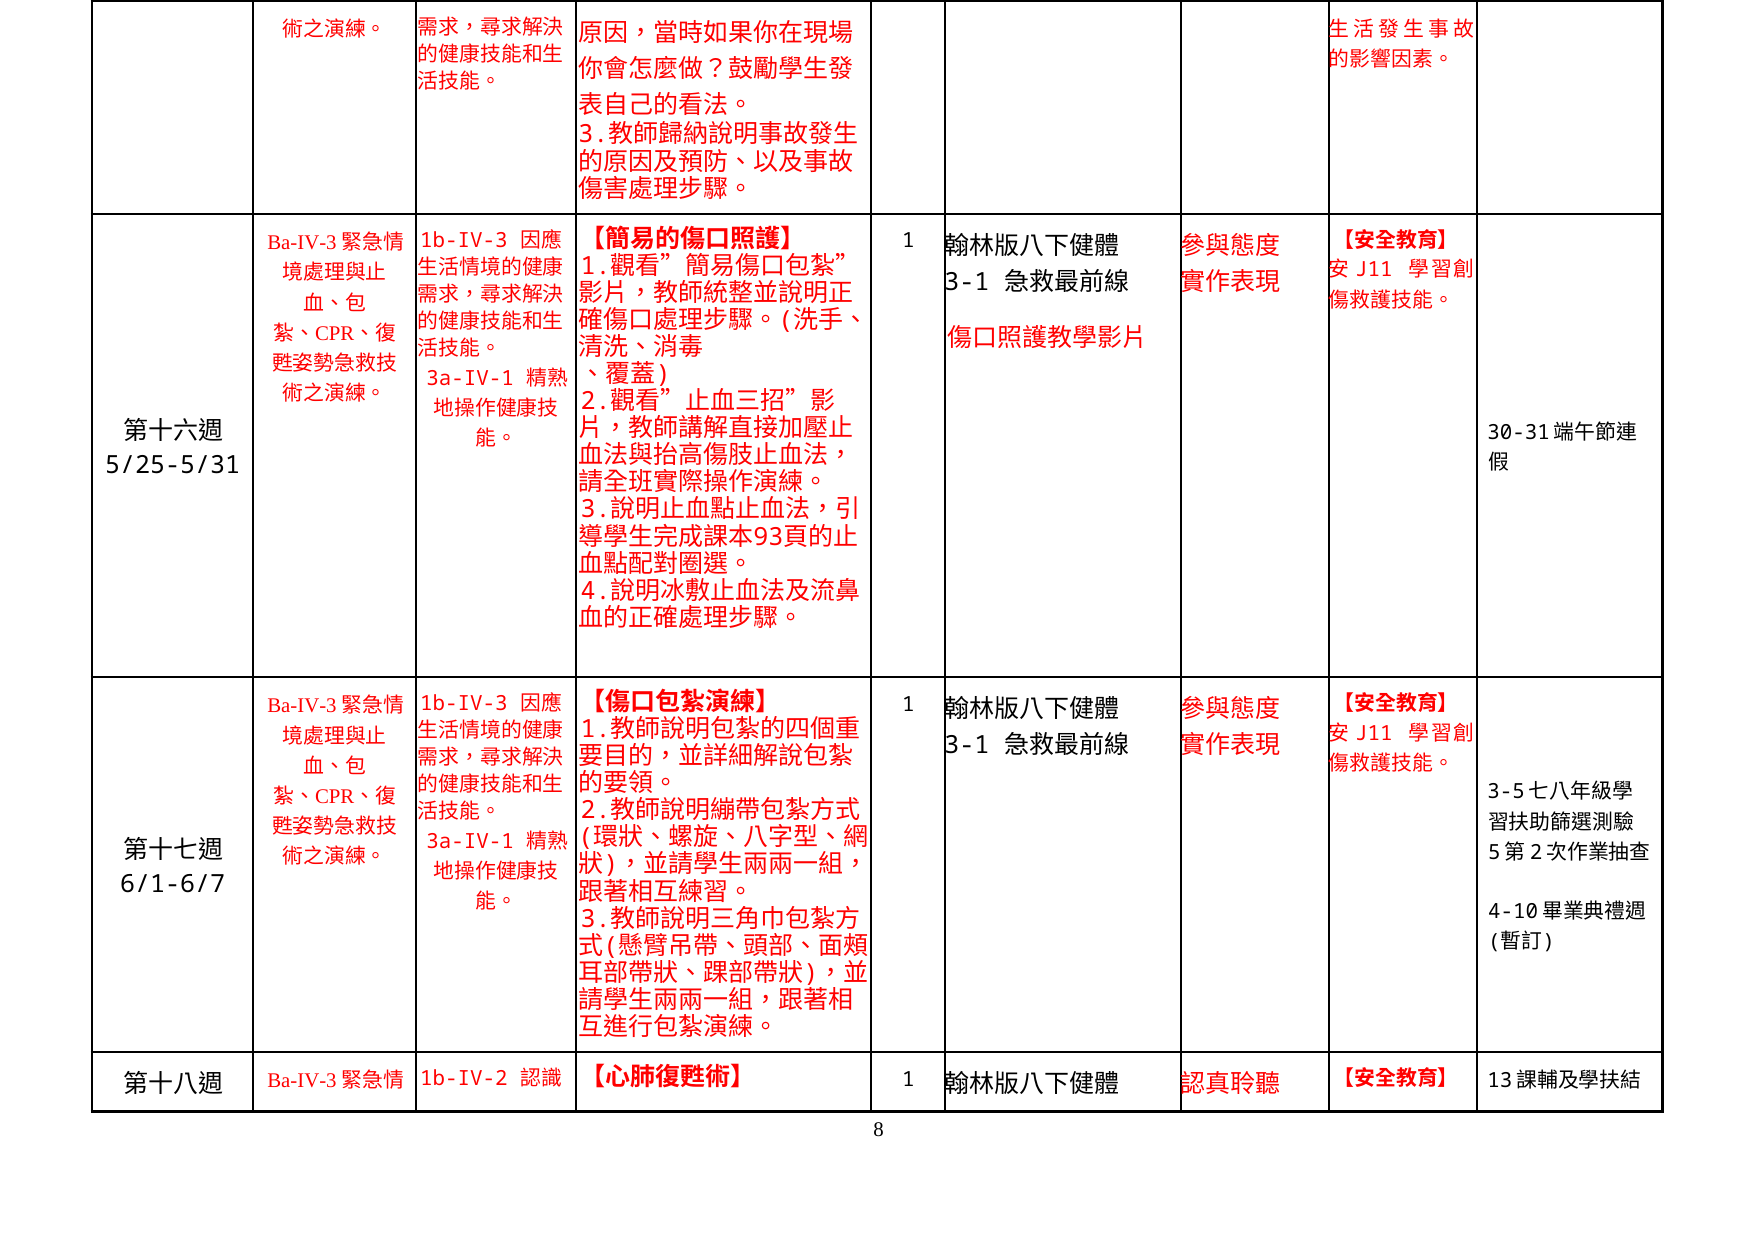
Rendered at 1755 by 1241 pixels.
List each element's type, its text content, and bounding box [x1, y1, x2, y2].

table_cell [1182, 2, 1328, 213]
table_cell 1b-IV-2 認識 [417, 1053, 575, 1110]
table_cell 13課輔及學扶結 [1478, 1053, 1661, 1110]
table_cell Ba-IV-3 緊急情境處理與止血、包紮、CPR、復甦姿勢急救技術之演練。 [254, 678, 415, 1051]
table_cell [93, 2, 252, 213]
table_cell 認真聆聽 [1182, 1053, 1328, 1110]
table_cell 翰林版八下健體 [946, 1053, 1180, 1110]
table_cell 【心肺復甦術】 [577, 1053, 870, 1110]
table_cell Ba-IV-3 緊急情境處理與止血、包紮、CPR、復甦姿勢急救技術之演練。 [254, 215, 415, 676]
table_cell 1 [872, 215, 944, 676]
table_cell 【安全教育】 [1330, 1053, 1476, 1110]
table_cell 【簡易的傷口照護】 1.觀看”簡易傷口包紮”影片，教師統整並說明正確傷口處理步驟。(洗手、清洗、消毒 、覆蓋) 2.觀看”止血三招”影片，教師講解直接加壓止血法與抬高傷肢止血法，請全班實際操作演練。 3.說明止血點止血法，引導學生完成課本93頁的止血點配對圈選。 4.說明冰敷止血法及流鼻血的正確處理步驟。 [577, 215, 870, 676]
table_cell 術之演練。 [254, 2, 415, 213]
table_cell 1 [872, 678, 944, 1051]
table_cell 參與態度 實作表現 [1182, 215, 1328, 676]
table_cell 【安全教育】 安J11 學習創傷救護技能。 [1330, 215, 1476, 676]
table_cell 1b-IV-3 因應生活情境的健康需求，尋求解決的健康技能和生活技能。 3a-IV-1 精熟地操作健康技能。 [417, 215, 575, 676]
table_cell 原因，當時如果你在現場你會怎麼做？鼓勵學生發表自己的看法。 3.教師歸納說明事故發生的原因及預防、以及事故傷害處理步驟。 [577, 2, 870, 213]
table_cell 第十八週 [93, 1053, 252, 1110]
table_cell 翰林版八下健體 3-1 急救最前線 傷口照護教學影片 [946, 215, 1180, 676]
table_cell 翰林版八下健體 3-1 急救最前線 [946, 678, 1180, 1051]
table_cell 【安全教育】 安J11 學習創傷救護技能。 [1330, 678, 1476, 1051]
table_cell 第十六週5/25-5/31 [93, 215, 252, 676]
table_cell 30-31端午節連假 [1478, 215, 1661, 676]
table_cell [946, 2, 1180, 213]
table_cell 【傷口包紮演練】 1.教師說明包紮的四個重要目的，並詳細解說包紮的要領。 2.教師說明繃帶包紮方式(環狀、螺旋、八字型、網狀)，並請學生兩兩一組，跟著相互練習。 3.教師說明三角巾包紮方式(懸臂吊帶、頭部、面頰耳部帶狀、踝部帶狀)，並請學生兩兩一組，跟著相互進行包紮演練。 [577, 678, 870, 1051]
table_cell [1478, 2, 1661, 213]
table_cell 第十七週6/1-6/7 [93, 678, 252, 1051]
table_cell 生活發生事故的影響因素。 [1330, 2, 1476, 213]
table_cell 需求，尋求解決的健康技能和生活技能。 [417, 2, 575, 213]
table_cell 3-5七八年級學習扶助篩選測驗 5第2次作業抽查 4-10畢業典禮週(暫訂) [1478, 678, 1661, 1051]
table_cell 1 [872, 1053, 944, 1110]
table_cell Ba-IV-3 緊急情 [254, 1053, 415, 1110]
table_cell [872, 2, 944, 213]
table_cell 參與態度 實作表現 [1182, 678, 1328, 1051]
table_cell 1b-IV-3 因應生活情境的健康需求，尋求解決的健康技能和生活技能。 3a-IV-1 精熟地操作健康技能。 [417, 678, 575, 1051]
